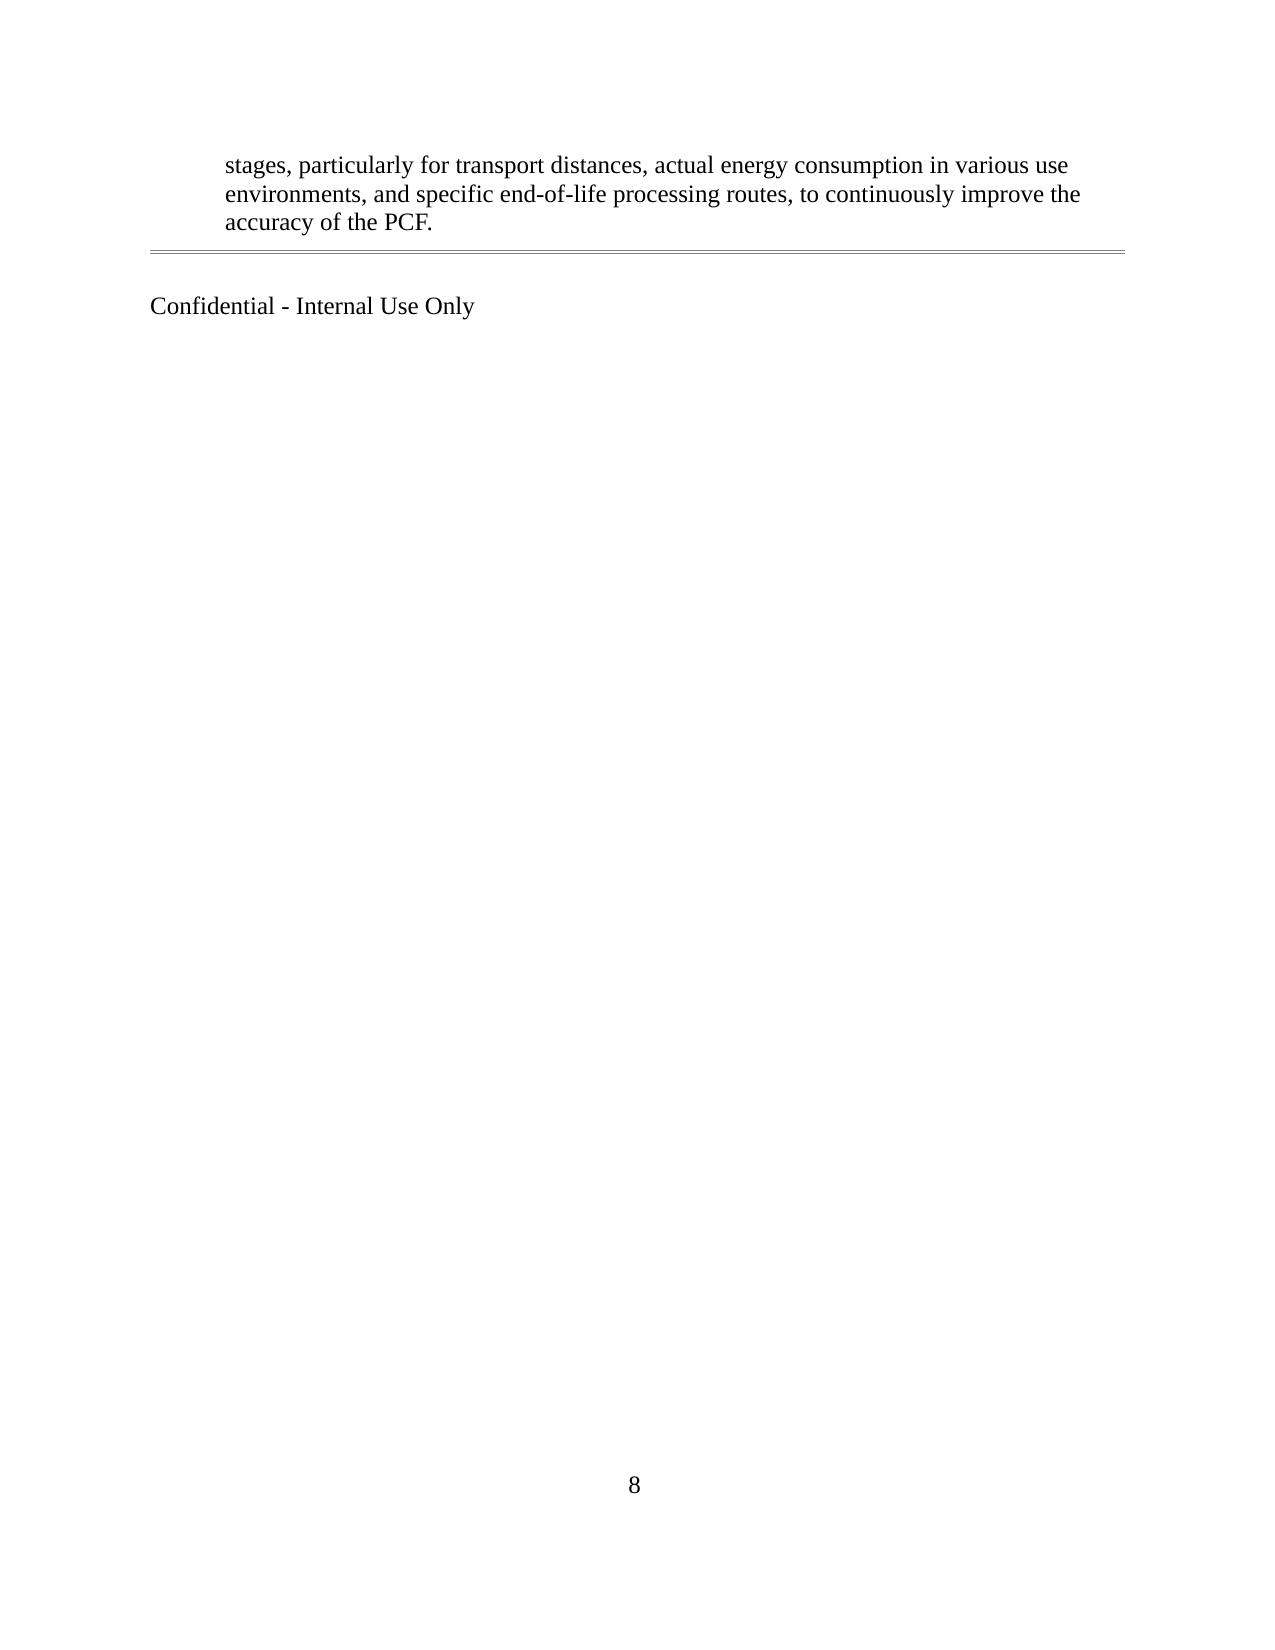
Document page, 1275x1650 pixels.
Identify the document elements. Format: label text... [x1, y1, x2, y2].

list stages, particularly for transport distances, actual energy consumption in various use environments, and specific end-of-life processing routes, to continuously improve the accuracy of the PCF. [187, 150, 1125, 236]
text Confidential - Internal Use Only [150, 291, 1125, 320]
